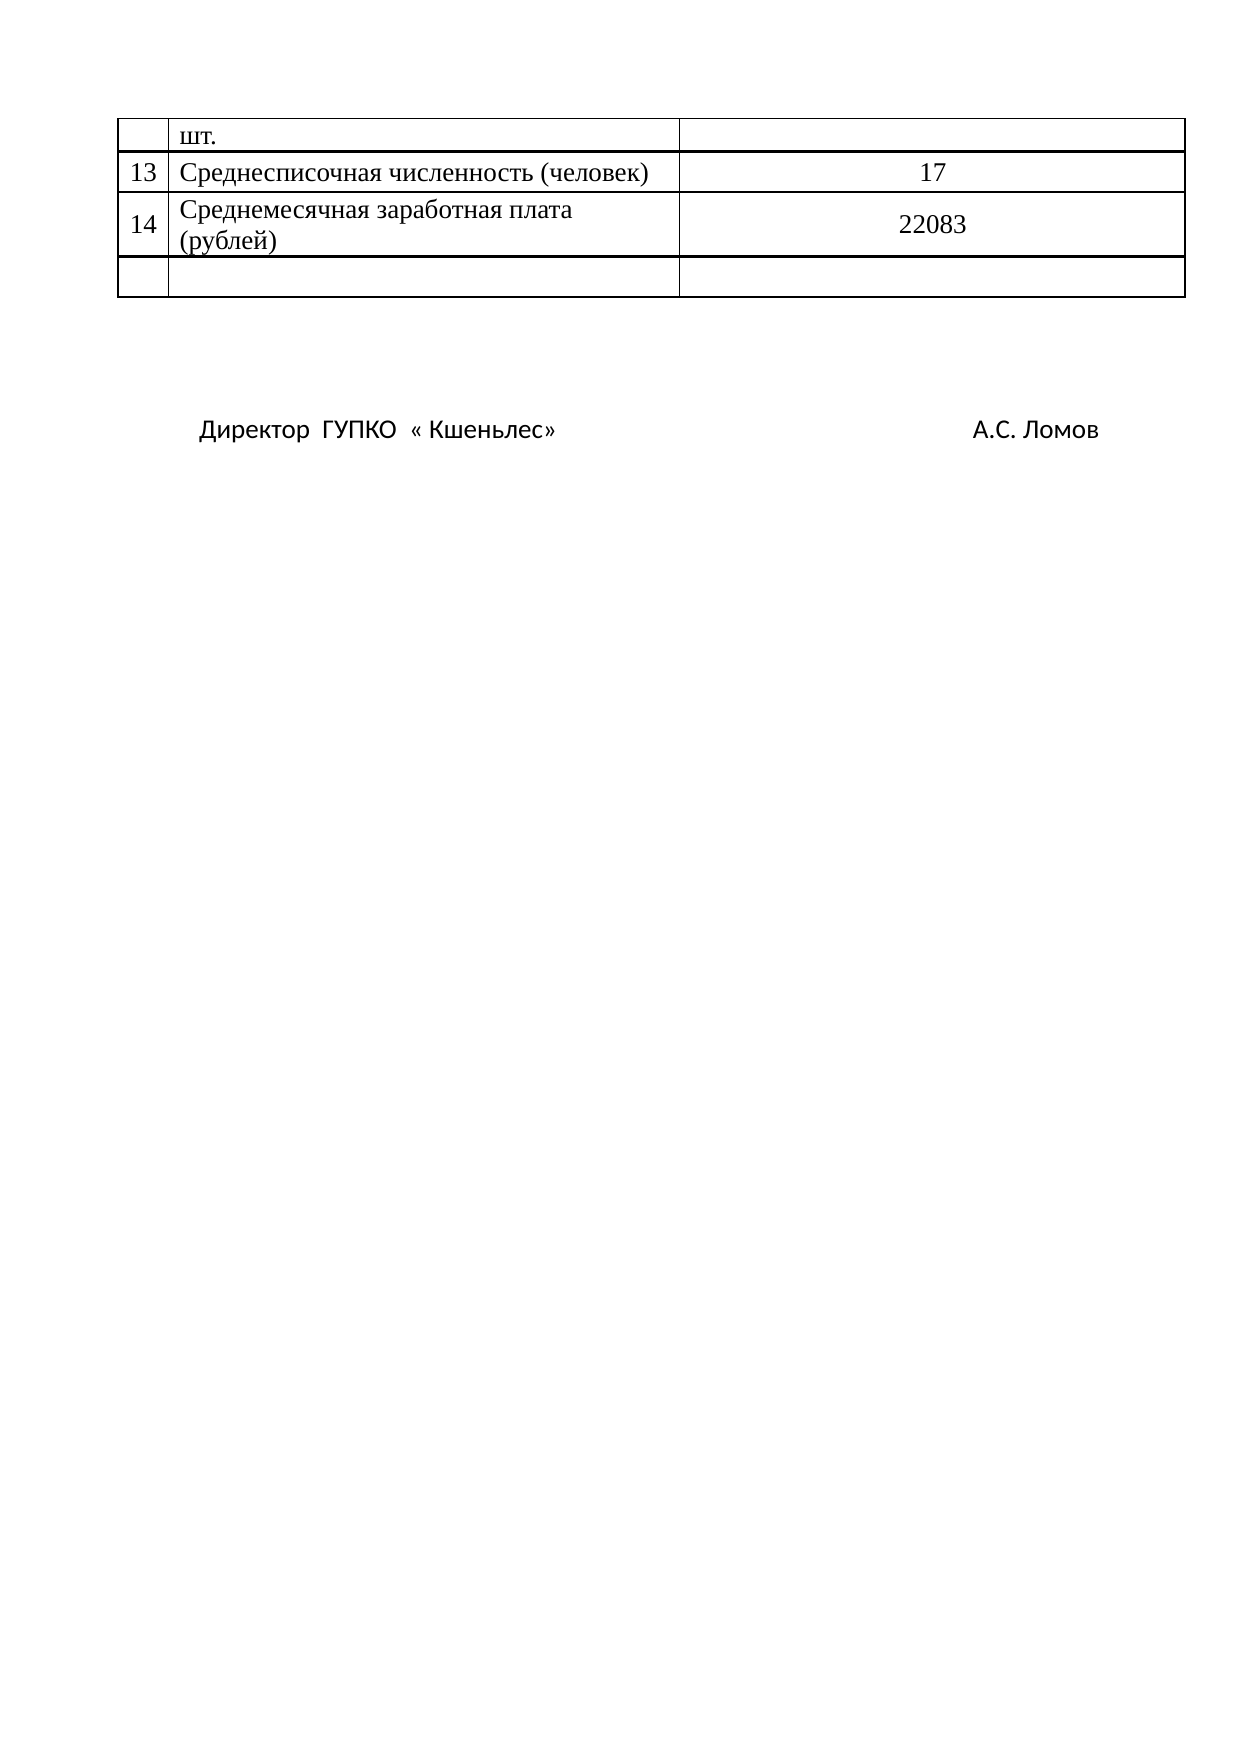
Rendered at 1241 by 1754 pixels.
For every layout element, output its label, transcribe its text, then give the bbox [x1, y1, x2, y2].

table_cell 17 [680, 153, 1184, 191]
table_cell 22083 [680, 193, 1184, 255]
table_cell Среднемесячная заработная плата (рублей) [169, 193, 679, 255]
table_cell [119, 258, 168, 296]
table_cell 13 [119, 153, 168, 191]
table_cell 14 [119, 193, 168, 255]
table_cell [680, 119, 1184, 150]
table_cell [680, 258, 1184, 296]
table_cell шт. [169, 119, 679, 150]
table_cell [119, 119, 168, 150]
table_cell [169, 258, 679, 296]
table_cell Среднесписочная численность (человек) [169, 153, 679, 191]
text Директор ГУПКО « Кшеньлес» А.С. Ломов [177, 412, 1122, 445]
